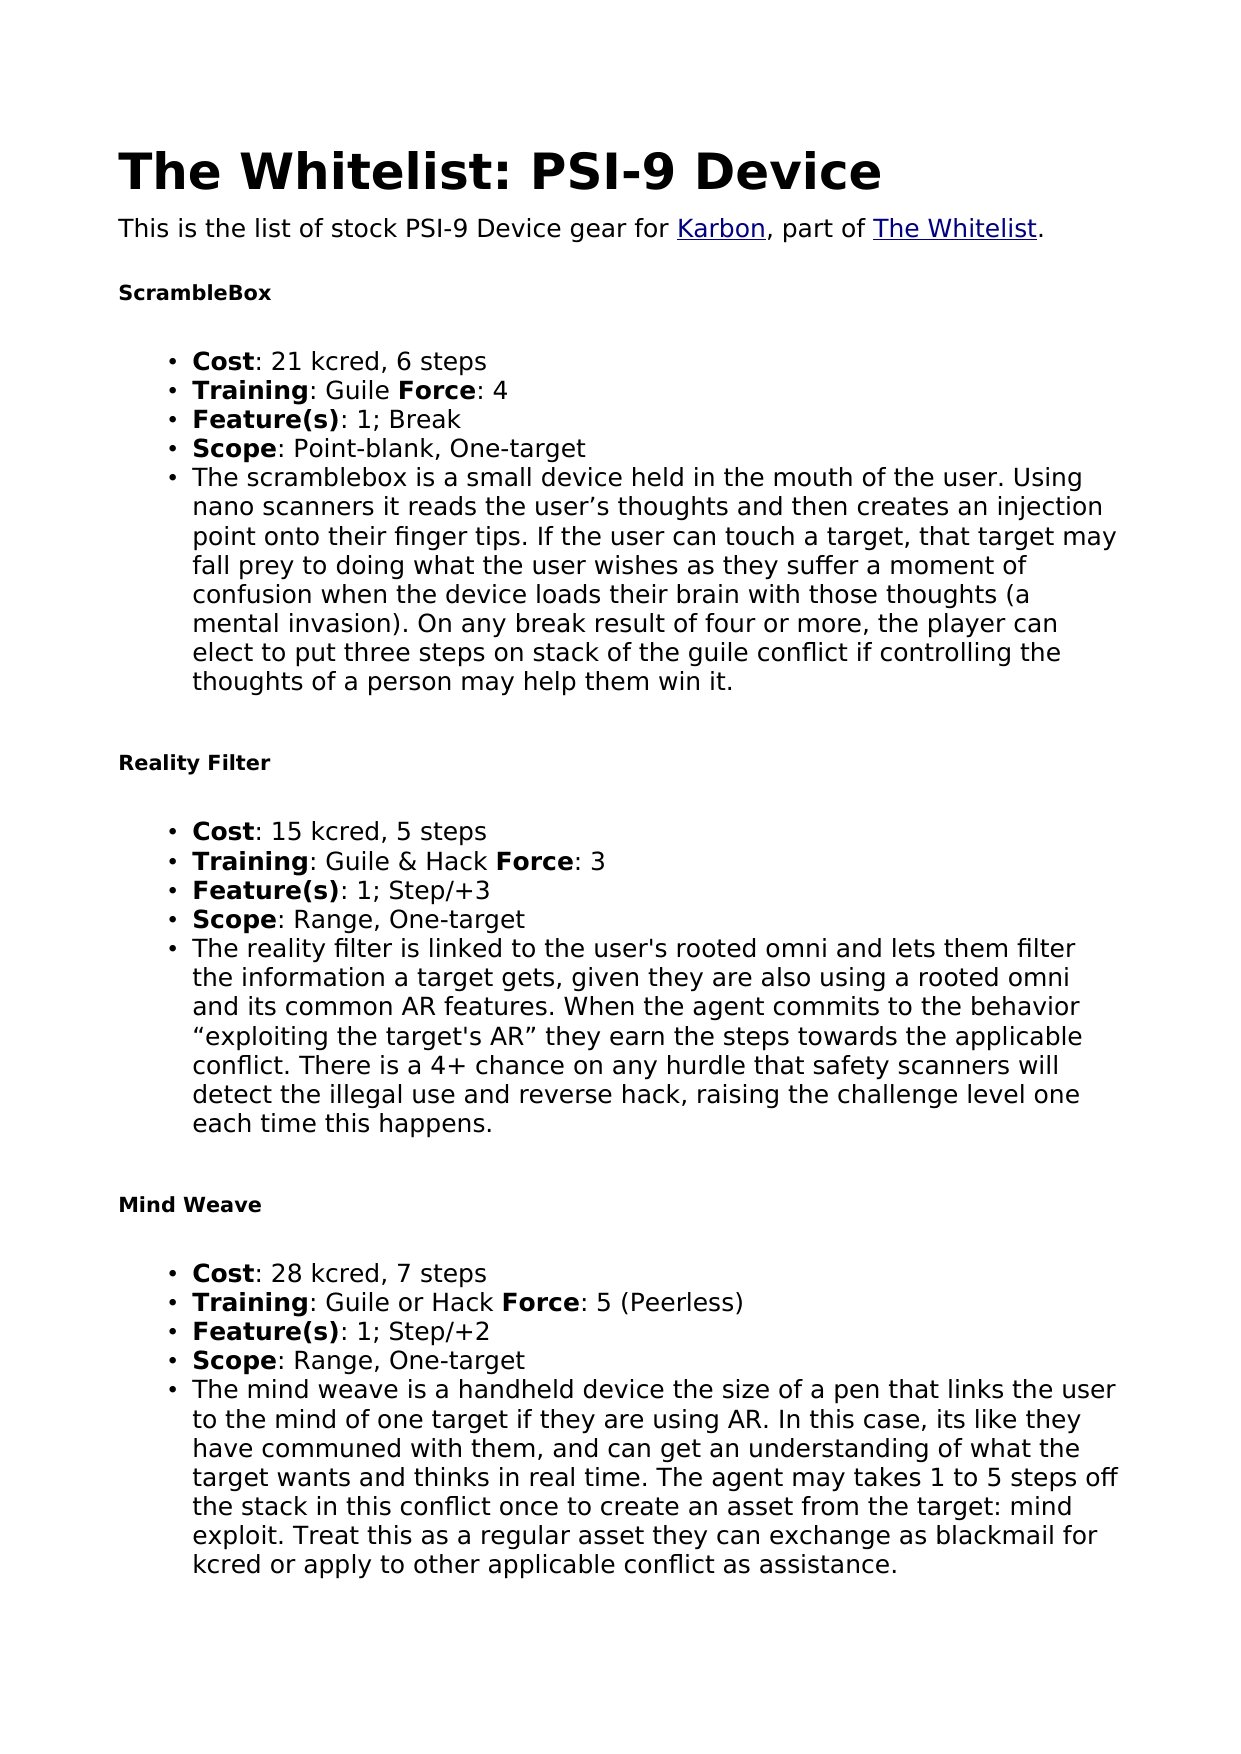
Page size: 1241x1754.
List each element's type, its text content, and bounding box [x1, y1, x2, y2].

list Scope: Range, One-target [177, 905, 1122, 934]
list The scramblebox is a small device held in the mouth of the user. Using nano scanners it reads the user’s thoughts and then creates an injection point onto their finger tips. If the user can touch a target, that target may fall prey to doing what the user wishes as they suffer a moment of confusion when the device loads their brain with those thoughts (a mental invasion). On any break result of four or more, the player can elect to put three steps on stack of the guile conflict if controlling the thoughts of a person may help them win it. [177, 463, 1122, 697]
list Feature(s): 1; Step/+2 [177, 1317, 1122, 1347]
subtitle ScrambleBox [118, 281, 1122, 305]
list Cost: 28 kcred, 7 steps [177, 1259, 1122, 1288]
list Scope: Range, One-target [177, 1347, 1122, 1376]
list The mind weave is a handheld device the size of a pen that links the user to the mind of one target if they are using AR. In this case, its like they have communed with them, and can get an understanding of what the target wants and thinks in real time. The agent may takes 1 to 5 steps off the stack in this conflict once to create an asset from the target: mind exploit. Treat this as a regular asset they can exchange as blackmail for kcred or apply to other applicable conflict as assistance. [177, 1376, 1122, 1580]
list Cost: 15 kcred, 5 steps [177, 817, 1122, 847]
list Training: Guile & Hack Force: 3 [177, 847, 1122, 876]
list The reality filter is linked to the user's rooted omni and lets them filter the information a target gets, given they are also using a rooted omni and its common AR features. When the agent commits to the behavior “exploiting the target's AR” they earn the steps towards the applicable conflict. There is a 4+ chance on any hurdle that safety scanners will detect the illegal use and reverse hack, raising the challenge level one each time this happens. [177, 934, 1122, 1138]
subtitle The Whitelist: PSI-9 Device [118, 143, 1122, 201]
list Training: Guile Force: 4 [177, 376, 1122, 405]
list Feature(s): 1; Break [177, 405, 1122, 434]
list Training: Guile or Hack Force: 5 (Peerless) [177, 1288, 1122, 1317]
text This is the list of stock PSI-9 Device gear for Karbon, part of The Whitelist. [118, 214, 1122, 243]
subtitle Reality Filter [118, 751, 1122, 776]
subtitle Mind Weave [118, 1193, 1122, 1217]
list Cost: 21 kcred, 6 steps [177, 347, 1122, 376]
list Feature(s): 1; Step/+3 [177, 876, 1122, 905]
list Scope: Point-blank, One-target [177, 434, 1122, 463]
